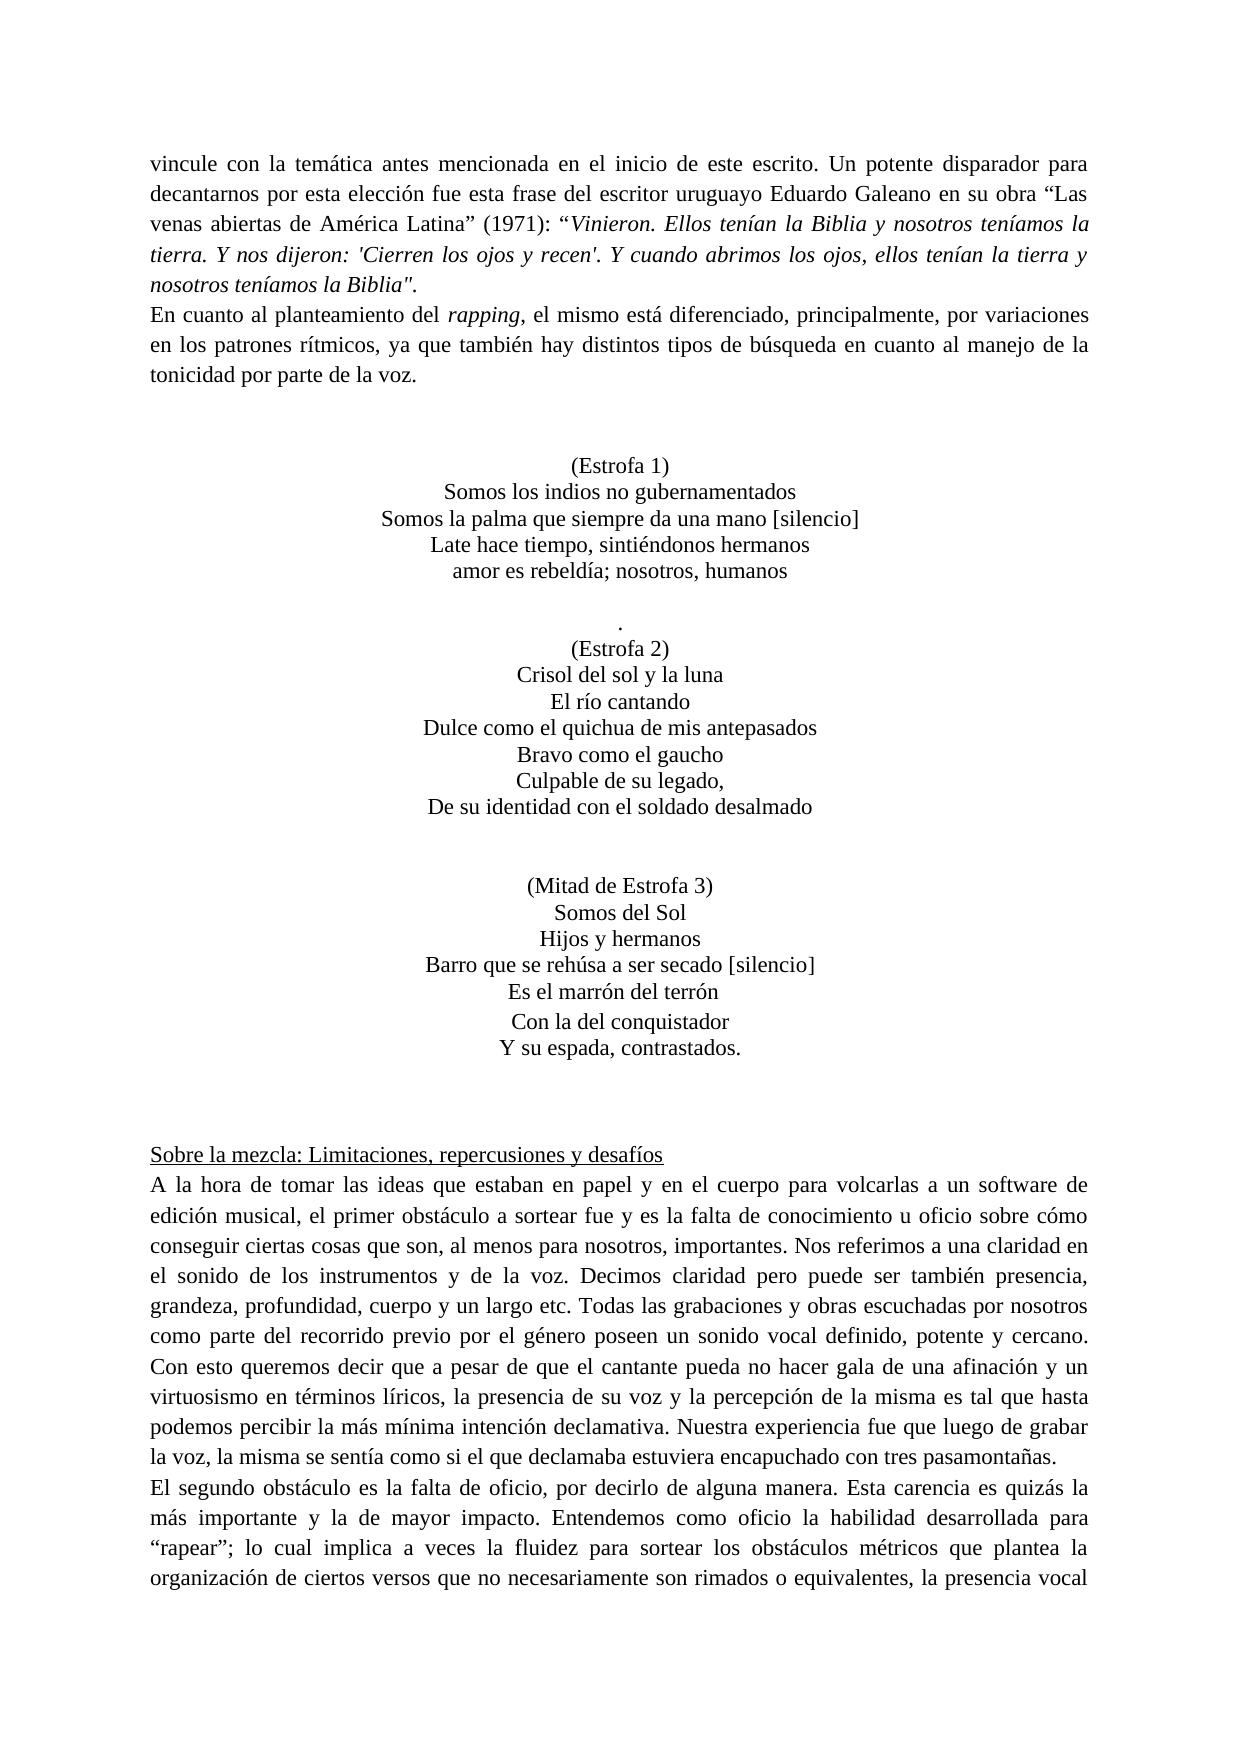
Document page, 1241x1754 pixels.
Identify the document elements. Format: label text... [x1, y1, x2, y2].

text Late hace tiempo, sintiéndonos hermanos [150, 531, 1090, 557]
text A la hora de tomar las ideas que estaban en papel y en el cuerpo para volcarlas a un software de edición musical, el primer obstáculo a sortear fue y es la falta de conocimiento u oficio sobre cómo conseguir ciertas cosas que son, al menos para nosotros, importantes. Nos referimos a una claridad en el sonido de los instrumentos y de la voz. Decimos claridad pero puede ser también presencia, grandeza, profundidad, cuerpo y un largo etc. Todas las grabaciones y obras escuchadas por nosotros como parte del recorrido previo por el género poseen un sonido vocal definido, potente y cercano. Con esto queremos decir que a pesar de que el cantante pueda no hacer gala de una afinación y un virtuosismo en términos líricos, la presencia de su voz y la percepción de la misma es tal que hasta podemos percibir la más mínima intención declamativa. Nuestra experiencia fue que luego de grabar la voz, la misma se sentía como si el que declamaba estuviera encapuchado con tres pasamontañas. [150, 1172, 1090, 1470]
text (Estrofa 2) [150, 635, 1090, 662]
text En cuanto al planteamiento del rapping, el mismo está diferenciado, principalmente, por variaciones en los patrones rítmicos, ya que también hay distintos tipos de búsqueda en cuanto al manejo de la tonicidad por parte de la voz. [150, 301, 1090, 388]
text Barro que se rehúsa a ser secado [silencio] [150, 951, 1090, 978]
text Culpable de su legado, [150, 767, 1090, 793]
text De su identidad con el soldado desalmado [150, 793, 1090, 820]
text Es el marrón del terrón [150, 978, 1090, 1004]
text amor es rebeldía; nosotros, humanos [150, 557, 1090, 584]
text Somos del Sol [150, 899, 1090, 925]
text (Estrofa 1) [150, 452, 1090, 478]
text Dulce como el quichua de mis antepasados [150, 714, 1090, 741]
text Somos los indios no gubernamentados [150, 478, 1090, 505]
text Bravo como el gaucho [150, 741, 1090, 767]
text Crisol del sol y la luna [150, 662, 1090, 688]
text Somos la palma que siempre da una mano [silencio] [150, 505, 1090, 531]
text Sobre la mezcla: Limitaciones, repercusiones y desafíos [150, 1141, 1090, 1168]
text vincule con la temática antes mencionada en el inicio de este escrito. Un potente disparador para decantarnos por esta elección fue esta frase del escritor uruguayo Eduardo Galeano en su obra “Las venas abiertas de América Latina” (1971): “Vinieron. Ellos tenían la Biblia y nosotros teníamos la tierra. Y nos dijeron: 'Cierren los ojos y recen'. Y cuando abrimos los ojos, ellos tenían la tierra y nosotros teníamos la Biblia". [150, 150, 1090, 297]
text Con la del conquistador [150, 1008, 1090, 1034]
text Hijos y hermanos [150, 925, 1090, 951]
text El segundo obstáculo es la falta de oficio, por decirlo de alguna manera. Esta carencia es quizás la más importante y la de mayor impacto. Entendemos como oficio la habilidad desarrollada para “rapear”; lo cual implica a veces la fluidez para sortear los obstáculos métricos que plantea la organización de ciertos versos que no necesariamente son rimados o equivalentes, la presencia vocal [150, 1474, 1090, 1591]
text . [150, 609, 1090, 635]
text Y su espada, contrastados. [150, 1034, 1090, 1061]
text El río cantando [150, 688, 1090, 714]
text (Mitad de Estrofa 3) [150, 872, 1090, 899]
